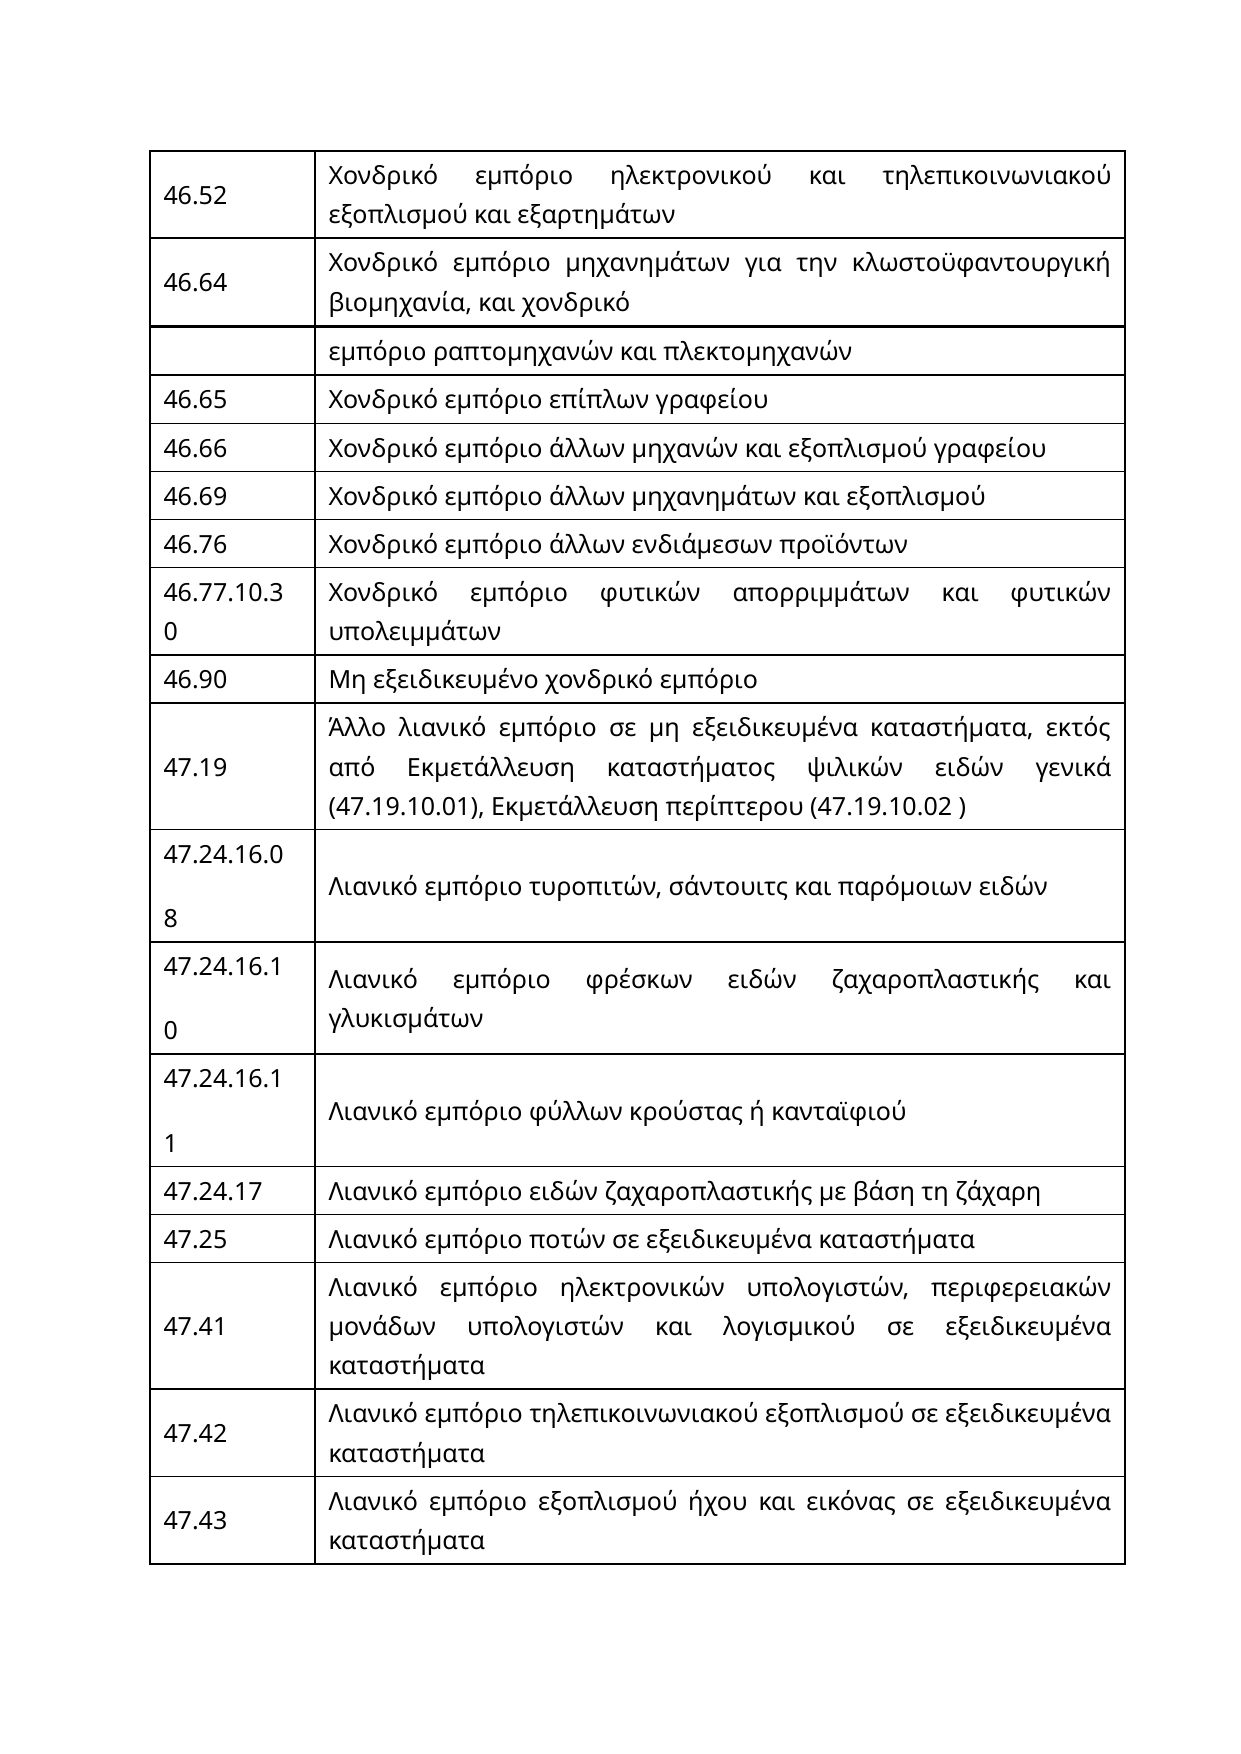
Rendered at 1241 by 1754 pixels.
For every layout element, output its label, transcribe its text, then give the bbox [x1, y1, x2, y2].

table_cell Χονδρικό εμπόριο μηχανημάτων για την κλωστοϋφαντουργική βιομηχανία, και χονδρικό [316, 239, 1124, 324]
table_cell 46.76 [151, 520, 314, 567]
table_cell 46.77.10.3 0 [151, 568, 314, 654]
table_cell 46.65 [151, 376, 314, 422]
table_cell 47.24.16.0 8 [151, 830, 314, 941]
table_cell 47.41 [151, 1263, 314, 1388]
table_cell Άλλο λιανικό εμπόριο σε μη εξειδικευμένα καταστήματα, εκτός από Εκμετάλλευση καταστήματος ψιλικών ειδών γενικά (47.19.10.01), Εκμετάλλευση περίπτερου (47.19.10.02 ) [316, 704, 1124, 829]
table_cell 47.24.17 [151, 1167, 314, 1214]
table_cell Χονδρικό εμπόριο επίπλων γραφείου [316, 376, 1124, 422]
table_cell 47.19 [151, 704, 314, 829]
table_cell Χονδρικό εμπόριο άλλων ενδιάμεσων προϊόντων [316, 520, 1124, 567]
table_cell 47.42 [151, 1390, 314, 1476]
table_cell 46.69 [151, 472, 314, 519]
table_cell Λιανικό εμπόριο ποτών σε εξειδικευμένα καταστήματα [316, 1215, 1124, 1262]
table_cell Λιανικό εμπόριο φύλλων κρούστας ή κανταϊφιού [316, 1055, 1124, 1166]
table_cell 46.66 [151, 424, 314, 471]
table_cell Χονδρικό εμπόριο άλλων μηχανών και εξοπλισμού γραφείου [316, 424, 1124, 471]
table_cell Χονδρικό εμπόριο άλλων μηχανημάτων και εξοπλισμού [316, 472, 1124, 519]
table_cell 47.25 [151, 1215, 314, 1262]
table_cell Λιανικό εμπόριο εξοπλισμού ήχου και εικόνας σε εξειδικευμένα καταστήματα [316, 1477, 1124, 1563]
table_cell Λιανικό εμπόριο ειδών ζαχαροπλαστικής με βάση τη ζάχαρη [316, 1167, 1124, 1214]
table_cell Λιανικό εμπόριο φρέσκων ειδών ζαχαροπλαστικής και γλυκισμάτων [316, 943, 1124, 1053]
table_cell 46.90 [151, 656, 314, 702]
table_cell Χονδρικό εμπόριο ηλεκτρονικού και τηλεπικοινωνιακού εξοπλισμού και εξαρτημάτων [316, 152, 1124, 237]
table_cell 47.24.16.1 1 [151, 1055, 314, 1166]
table_cell 47.24.16.1 0 [151, 943, 314, 1053]
table_cell Μη εξειδικευμένο χονδρικό εμπόριο [316, 656, 1124, 702]
table_cell 46.64 [151, 239, 314, 324]
table_header εμπόριο ραπτομηχανών και πλεκτομηχανών [316, 328, 1124, 374]
table_cell Λιανικό εμπόριο τηλεπικοινωνιακού εξοπλισμού σε εξειδικευμένα καταστήματα [316, 1390, 1124, 1476]
table_cell 46.52 [151, 152, 314, 237]
table_cell Λιανικό εμπόριο ηλεκτρονικών υπολογιστών, περιφερειακών μονάδων υπολογιστών και λογισμικού σε εξειδικευμένα καταστήματα [316, 1263, 1124, 1388]
table_cell 47.43 [151, 1477, 314, 1563]
table_cell Λιανικό εμπόριο τυροπιτών, σάντουιτς και παρόμοιων ειδών [316, 830, 1124, 941]
table_header [151, 328, 314, 374]
table_cell Χονδρικό εμπόριο φυτικών απορριμμάτων και φυτικών υπολειμμάτων [316, 568, 1124, 654]
